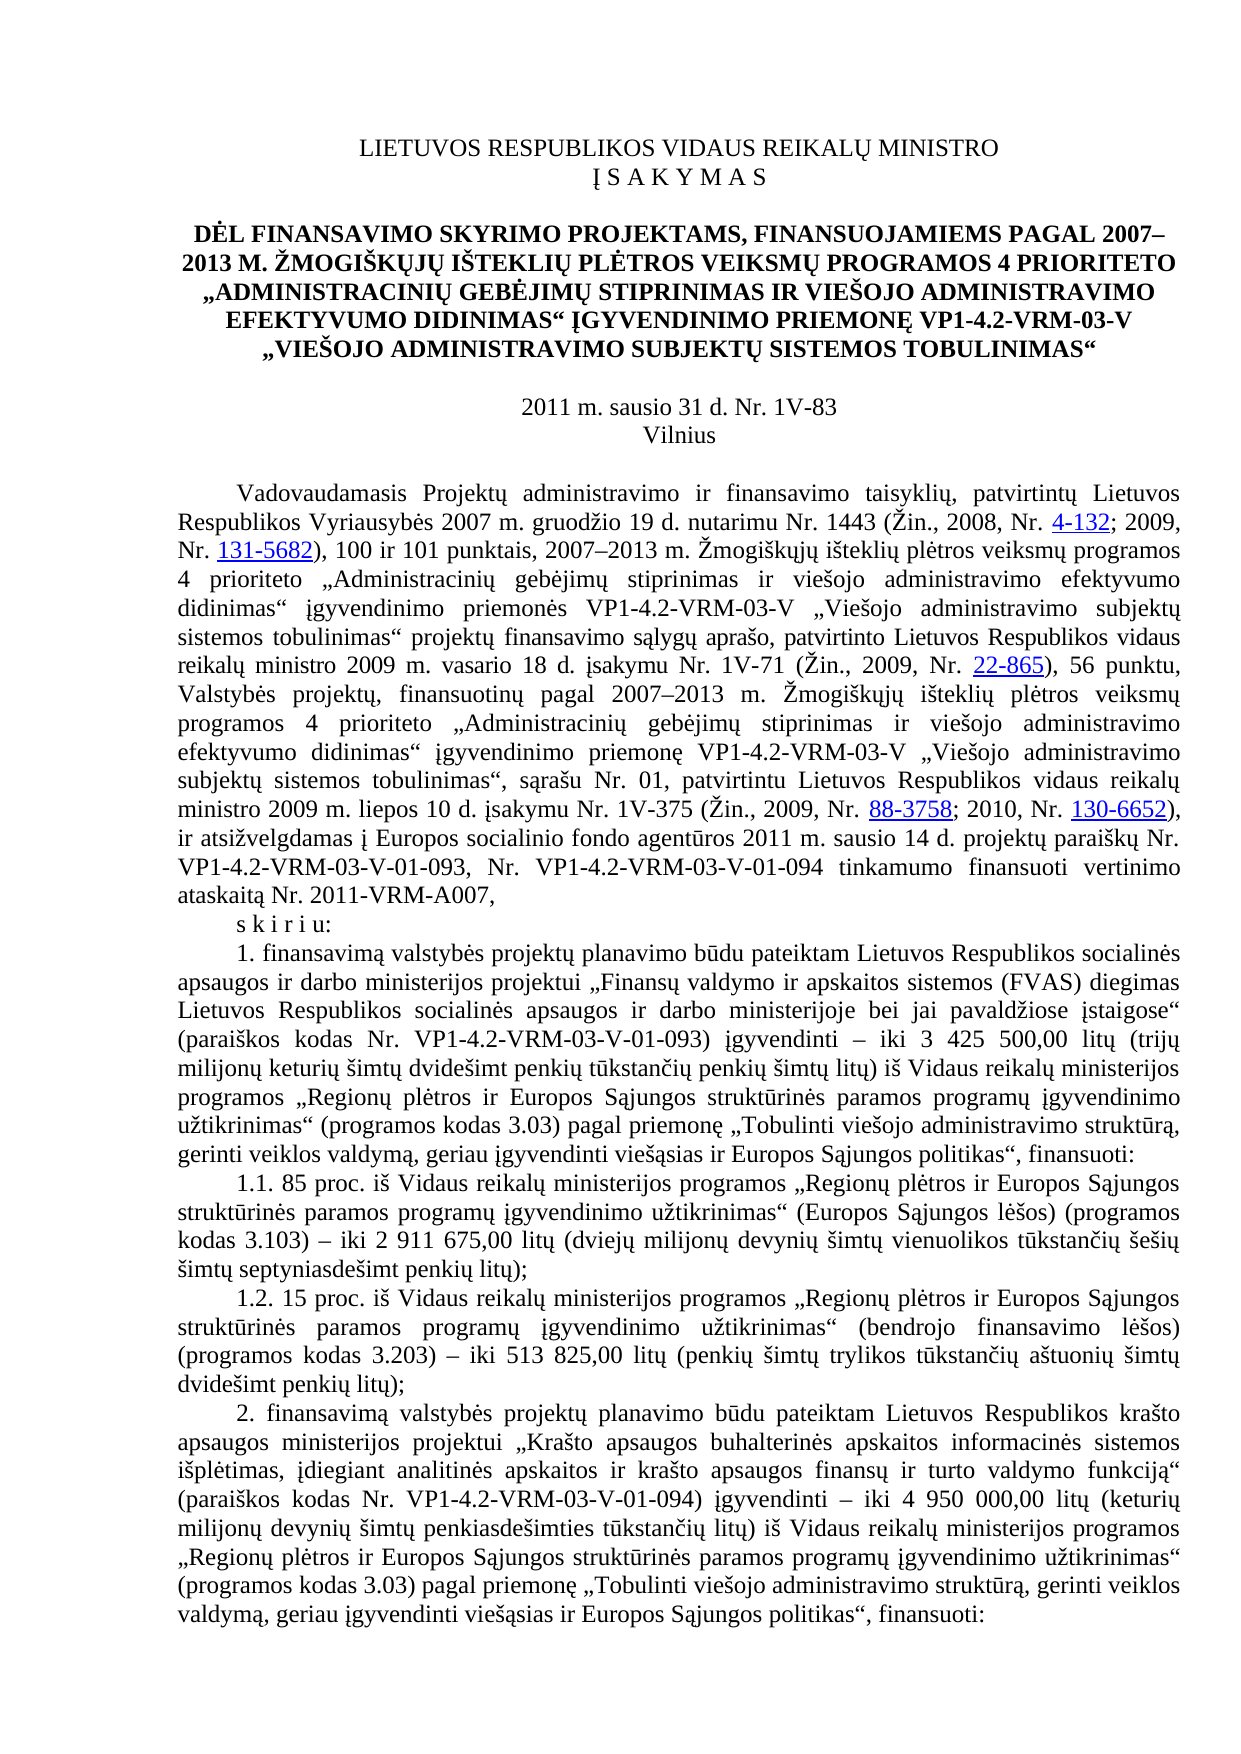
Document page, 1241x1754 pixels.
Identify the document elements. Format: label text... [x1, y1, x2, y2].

text Vilnius [177, 420, 1181, 449]
text ĮSAKYMAS [177, 162, 1181, 190]
text LIETUVOS RESPUBLIKOS VIDAUS REIKALŲ MINISTRO [177, 133, 1181, 162]
text 1.2. 15 proc. iš Vidaus reikalų ministerijos programos „Regionų plėtros ir Europos Sąjungos struktūrinės paramos programų įgyvendinimo užtikrinimas“ (bendrojo finansavimo lėšos) (programos kodas 3.203) – iki 513 825,00 litų (penkių šimtų trylikos tūkstančių aštuonių šimtų dvidešimt penkių litų); [177, 1283, 1181, 1398]
text skiriu: [177, 909, 1181, 938]
text 2011 m. sausio 31 d. Nr. 1V-83 [177, 392, 1181, 420]
text Vadovaudamasis Projektų administravimo ir finansavimo taisyklių, patvirtintų Lietuvos Respublikos Vyriausybės 2007 m. gruodžio 19 d. nutarimu Nr. 1443 (Žin., 2008, Nr. 4-132; 2009, Nr. 131-5682), 100 ir 101 punktais, 2007–2013 m. Žmogiškųjų išteklių plėtros veiksmų programos 4 prioriteto „Administracinių gebėjimų stiprinimas ir viešojo administravimo efektyvumo didinimas“ įgyvendinimo priemonės VP1-4.2-VRM-03-V „Viešojo administravimo subjektų sistemos tobulinimas“ projektų finansavimo sąlygų aprašo, patvirtinto Lietuvos Respublikos vidaus reikalų ministro 2009 m. vasario 18 d. įsakymu Nr. 1V-71 (Žin., 2009, Nr. 22-865), 56 punktu, Valstybės projektų, finansuotinų pagal 2007–2013 m. Žmogiškųjų išteklių plėtros veiksmų programos 4 prioriteto „Administracinių gebėjimų stiprinimas ir viešojo administravimo efektyvumo didinimas“ įgyvendinimo priemonę VP1-4.2-VRM-03-V „Viešojo administravimo subjektų sistemos tobulinimas“, sąrašu Nr. 01, patvirtintu Lietuvos Respublikos vidaus reikalų ministro 2009 m. liepos 10 d. įsakymu Nr. 1V-375 (Žin., 2009, Nr. 88-3758; 2010, Nr. 130-6652), ir atsižvelgdamas į Europos socialinio fondo agentūros 2011 m. sausio 14 d. projektų paraiškų Nr. VP1-4.2-VRM-03-V-01-093, Nr. VP1-4.2-VRM-03-V-01-094 tinkamumo finansuoti vertinimo ataskaitą Nr. 2011-VRM-A007, [177, 478, 1181, 909]
text DĖL FINANSAVIMO SKYRIMO PROJEKTAMS, FINANSUOJAMIEMS PAGAL 2007–2013 M. Žmogiškųjų išteklių plėtros veiksmų programos 4 prioriteto „Administracinių gebėjimų stiprinimas ir viešojo administravimo efektyvumo didinimas“ ĮGYVENDINIMO priemonĘ VP1-4.2-VRM-03-V „VIEŠOJO ADMINISTRAVIMO SUBJEKTŲ SISTEMOS TOBULINIMAS“ [177, 219, 1181, 363]
text 2. finansavimą valstybės projektų planavimo būdu pateiktam Lietuvos Respublikos krašto apsaugos ministerijos projektui „Krašto apsaugos buhalterinės apskaitos informacinės sistemos išplėtimas, įdiegiant analitinės apskaitos ir krašto apsaugos finansų ir turto valdymo funkciją“ (paraiškos kodas Nr. VP1-4.2-VRM-03-V-01-094) įgyvendinti – iki 4 950 000,00 litų (keturių milijonų devynių šimtų penkiasdešimties tūkstančių litų) iš Vidaus reikalų ministerijos programos „Regionų plėtros ir Europos Sąjungos struktūrinės paramos programų įgyvendinimo užtikrinimas“ (programos kodas 3.03) pagal priemonę „Tobulinti viešojo administravimo struktūrą, gerinti veiklos valdymą, geriau įgyvendinti viešąsias ir Europos Sąjungos politikas“, finansuoti: [177, 1398, 1181, 1628]
text 1.1. 85 proc. iš Vidaus reikalų ministerijos programos „Regionų plėtros ir Europos Sąjungos struktūrinės paramos programų įgyvendinimo užtikrinimas“ (Europos Sąjungos lėšos) (programos kodas 3.103) – iki 2 911 675,00 litų (dviejų milijonų devynių šimtų vienuolikos tūkstančių šešių šimtų septyniasdešimt penkių litų); [177, 1168, 1181, 1283]
text 1. finansavimą valstybės projektų planavimo būdu pateiktam Lietuvos Respublikos socialinės apsaugos ir darbo ministerijos projektui „Finansų valdymo ir apskaitos sistemos (FVAS) diegimas Lietuvos Respublikos socialinės apsaugos ir darbo ministerijoje bei jai pavaldžiose įstaigose“ (paraiškos kodas Nr. VP1-4.2-VRM-03-V-01-093) įgyvendinti – iki 3 425 500,00 litų (trijų milijonų keturių šimtų dvidešimt penkių tūkstančių penkių šimtų litų) iš Vidaus reikalų ministerijos programos „Regionų plėtros ir Europos Sąjungos struktūrinės paramos programų įgyvendinimo užtikrinimas“ (programos kodas 3.03) pagal priemonę „Tobulinti viešojo administravimo struktūrą, gerinti veiklos valdymą, geriau įgyvendinti viešąsias ir Europos Sąjungos politikas“, finansuoti: [177, 938, 1181, 1168]
